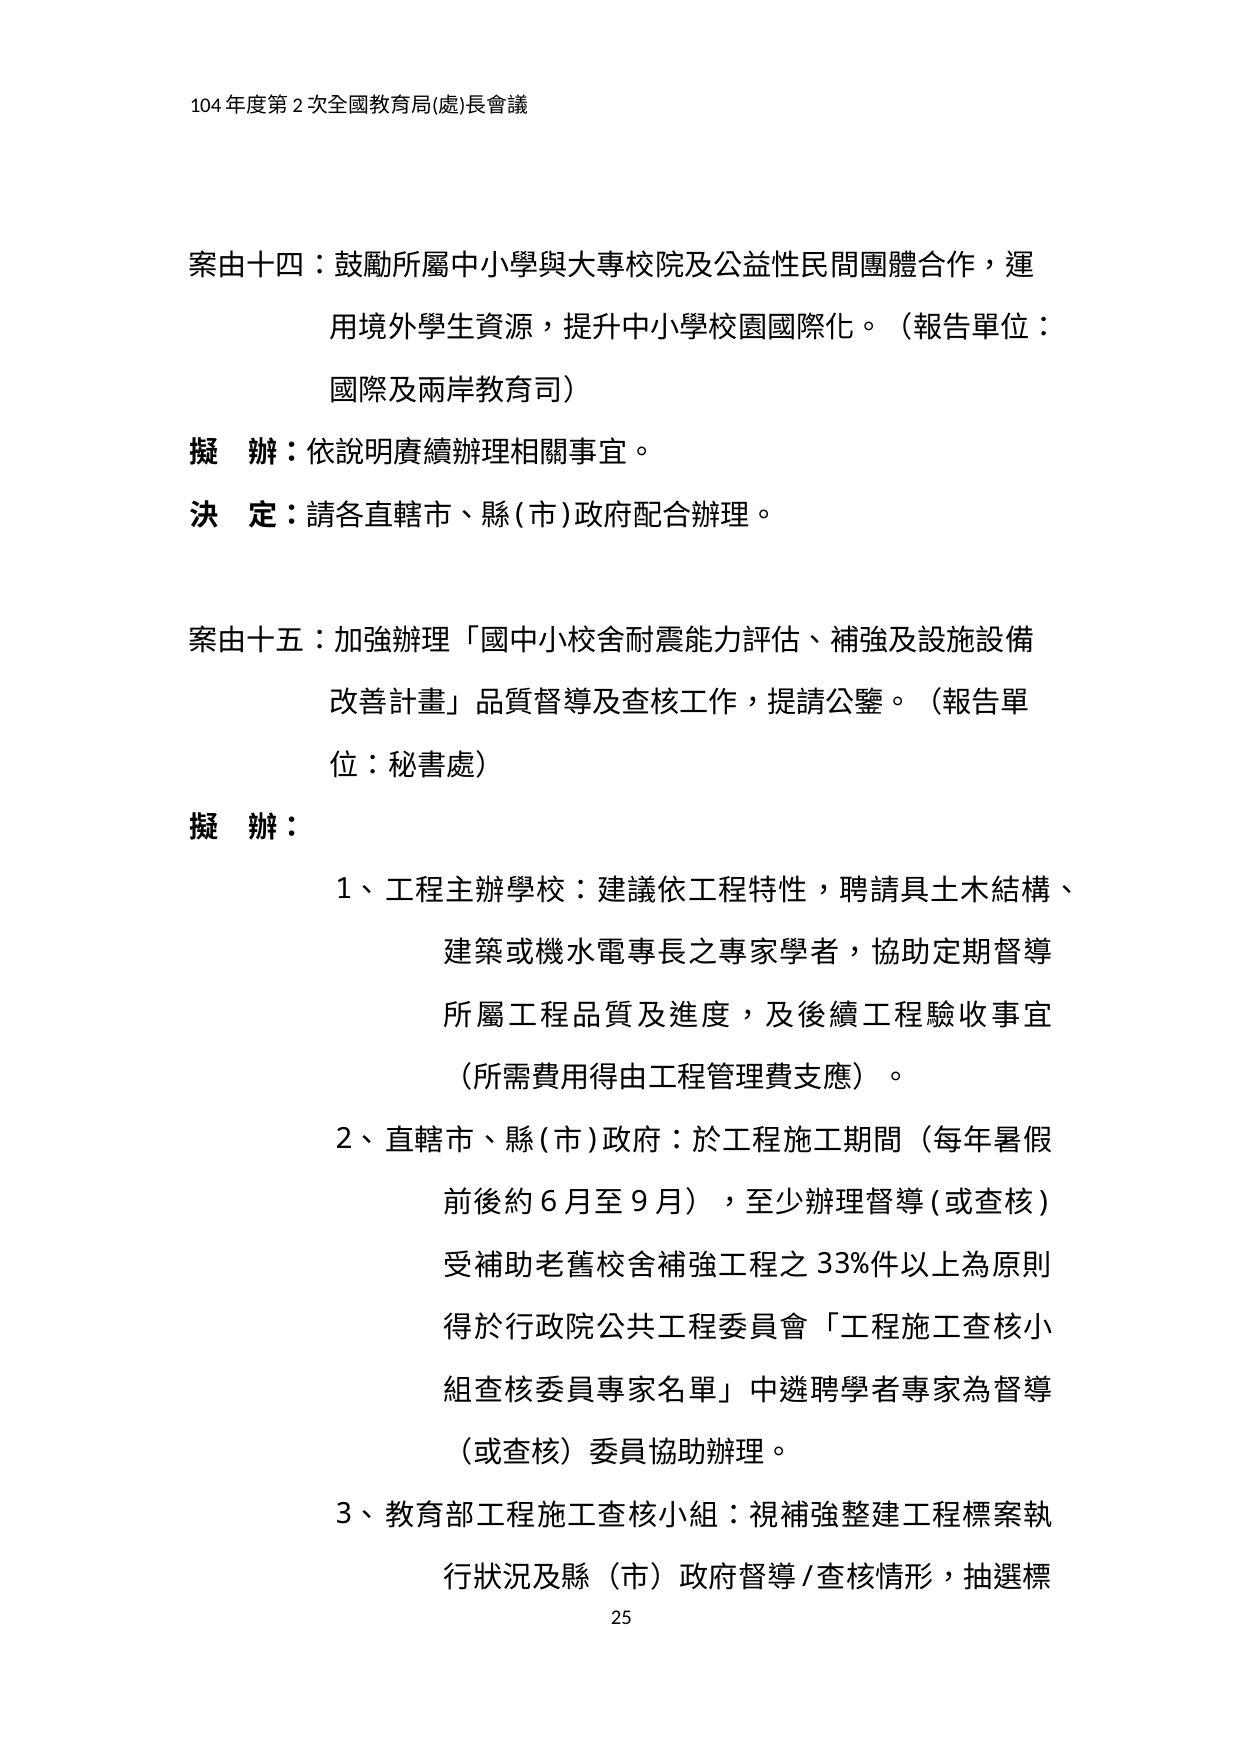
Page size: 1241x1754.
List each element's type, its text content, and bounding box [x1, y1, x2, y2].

list 工程主辦學校：建議依工程特性，聘請具土木結構、建築或機水電專長之專家學者，協助定期督導所屬工程品質及進度，及後續工程驗收事宜（所需費用得由工程管理費支應）。 [335, 846, 1053, 1096]
list 教育部工程施工查核小組：視補強整建工程標案執行狀況及縣（市）政府督導/查核情形，抽選標 [335, 1471, 1053, 1596]
text 擬 辦： [189, 783, 1053, 846]
text 擬 辦：依說明賡續辦理相關事宜。 [189, 408, 1053, 471]
list 直轄市、縣(市)政府：於工程施工期間（每年暑假前後約6月至9月），至少辦理督導(或查核)受補助老舊校舍補強工程之33%件以上為原則；得於行政院公共工程委員會「工程施工查核小組查核委員專家名單」中遴聘學者專家為督導（或查核）委員協助辦理。 [335, 1096, 1053, 1471]
subtitle 案由十五：加強辦理「國中小校舍耐震能力評估、補強及設施設備改善計畫」品質督導及查核工作，提請公鑒。（報告單位：秘書處） [188, 596, 1053, 783]
subtitle 案由十四：鼓勵所屬中小學與大專校院及公益性民間團體合作，運用境外學生資源，提升中小學校園國際化。（報告單位：國際及兩岸教育司） [188, 221, 1053, 408]
text 決 定：請各直轄市、縣(市)政府配合辦理。 [189, 471, 1053, 533]
